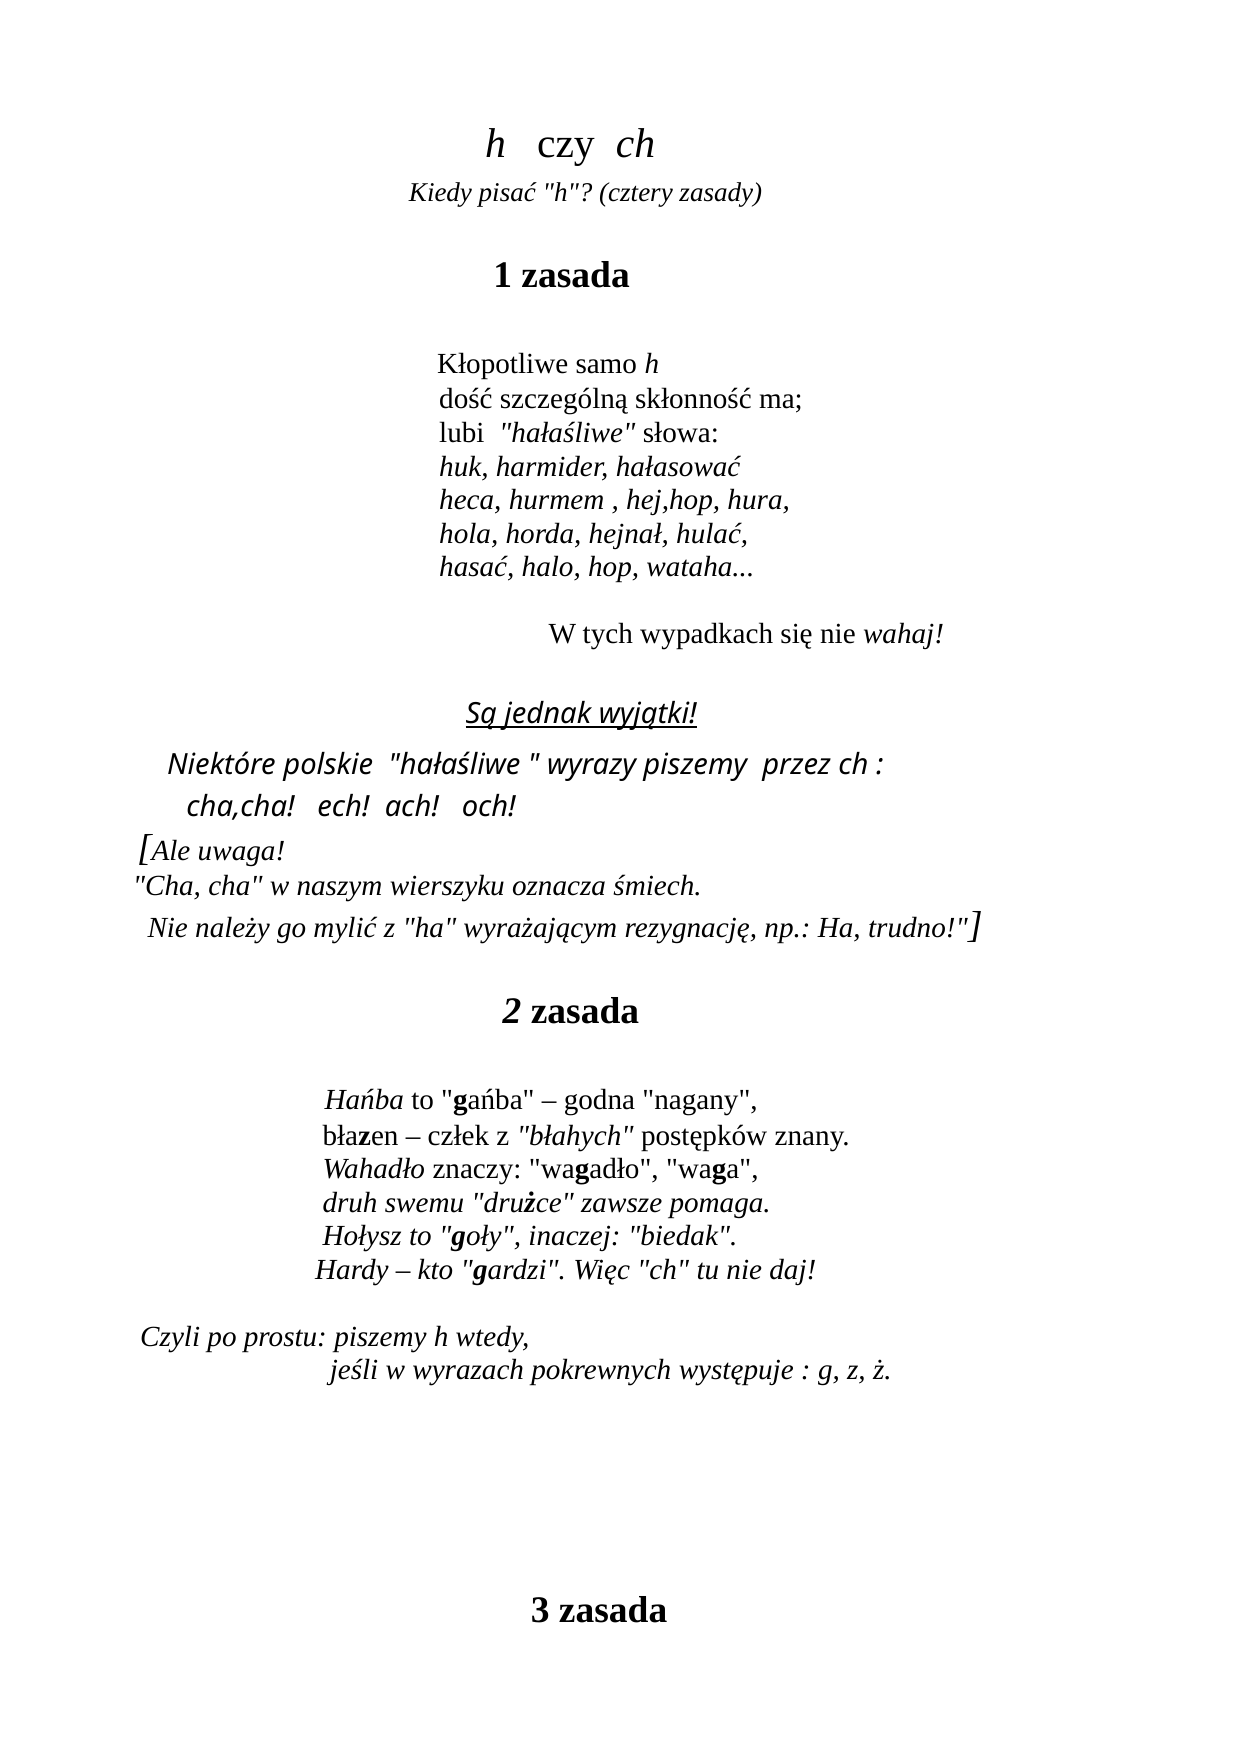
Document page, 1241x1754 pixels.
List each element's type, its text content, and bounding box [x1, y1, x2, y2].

text Są jednak wyjątki! [118, 683, 1122, 734]
text jeśli w wyrazach pokrewnych występuje : g, z, ż. [118, 1352, 1122, 1386]
text hola, horda, hejnał, hulać, [118, 516, 1122, 549]
text 1 zasada [118, 252, 1122, 295]
text hasać, halo, hop, wataha... [118, 549, 1122, 583]
text 2 zasada [118, 988, 1122, 1031]
text Nie należy go mylić z "ha" wyrażającym rezygnację, np.: Ha, trudno!"] [118, 902, 1122, 945]
text Wahadło znaczy: "wagadło", "waga", [118, 1151, 1122, 1185]
text lubi "hałaśliwe" słowa: [118, 415, 1122, 449]
text Hardy – kto "gardzi". Więc "ch" tu nie daj! [118, 1252, 1122, 1285]
text Czyli po prostu: piszemy h wtedy, [118, 1319, 1122, 1352]
text Niektóre polskie "hałaśliwe " wyrazy piszemy przez ch : [118, 734, 1122, 786]
text błazen – człek z "błahych" postępków znany. [118, 1118, 1122, 1151]
text cha,cha! ech! ach! och! [118, 786, 1122, 825]
text druh swemu "drużce" zawsze pomaga. [118, 1185, 1122, 1218]
text heca, hurmem , hej,hop, hura, [118, 482, 1122, 516]
text dość szczególną skłonność ma; [118, 382, 1122, 415]
text "Cha, cha" w naszym wierszyku oznacza śmiech. [118, 868, 1122, 902]
text h czy ch [118, 118, 1122, 166]
text Hołysz to "goły", inaczej: "biedak". [118, 1218, 1122, 1252]
text [Ale uwaga! [118, 825, 1122, 868]
text Kłopotliwe samo h [118, 338, 1122, 382]
text W tych wypadkach się nie wahaj! [118, 616, 1122, 650]
text Hańba to "gańba" – godna "nagany", [118, 1074, 1122, 1118]
text huk, harmider, hałasować [118, 449, 1122, 482]
text 3 zasada [118, 1587, 1122, 1630]
text Kiedy pisać "h"? (cztery zasady) [118, 166, 1122, 209]
